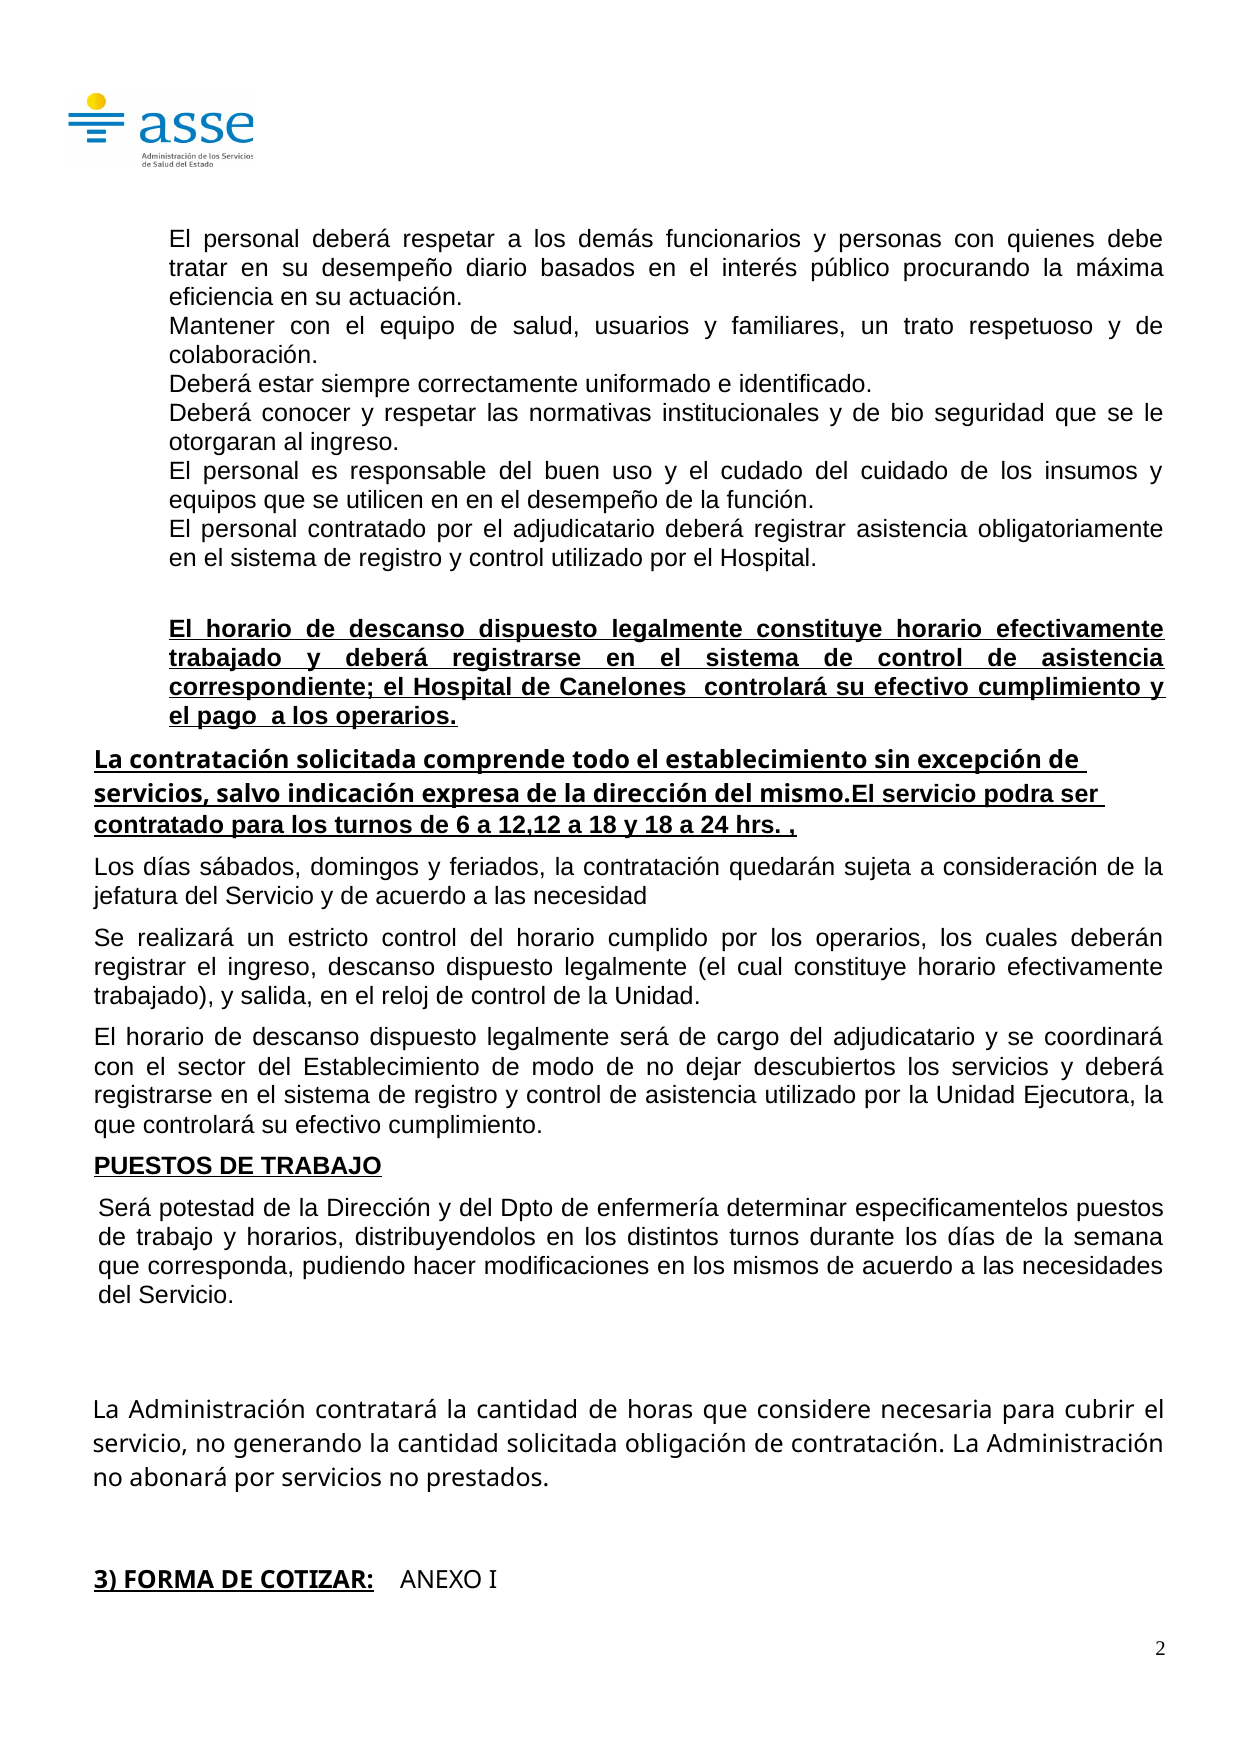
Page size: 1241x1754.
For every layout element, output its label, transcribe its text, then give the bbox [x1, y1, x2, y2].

text PUESTOS DE TRABAJO [94, 1151, 1166, 1180]
list El personal deberá respetar a los demás funcionarios y personas con quienes debe tratar en su desempeño diario basados en el interés público procurando la máxima eficiencia en su actuación. [131, 223, 1166, 311]
list Mantener con el equipo de salud, usuarios y familiares, un trato respetuoso y de colaboración. [131, 311, 1166, 369]
list La Administración contratará la cantidad de horas que considere necesaria para cubrir el servicio, no generando la cantidad solicitada obligación de contratación. La Administración no abonará por servicios no prestados. [92, 1392, 1166, 1494]
list Deberá conocer y respetar las normativas institucionales y de bio seguridad que se le otorgaran al ingreso. [131, 398, 1166, 456]
list El personal contratado por el adjudicatario deberá registrar asistencia obligatoriamente en el sistema de registro y control utilizado por el Hospital. [131, 514, 1166, 572]
text Los días sábados, domingos y feriados, la contratación quedarán sujeta a consideración de la jefatura del Servicio y de acuerdo a las necesidad [94, 852, 1166, 910]
text Se realizará un estricto control del horario cumplido por los operarios, los cuales deberán registrar el ingreso, descanso dispuesto legalmente (el cual constituye horario efectivamente trabajado), y salida, en el reloj de control de la Unidad. [94, 923, 1166, 1010]
text El horario de descanso dispuesto legalmente será de cargo del adjudicatario y se coordinará con el sector del Establecimiento de modo de no dejar descubiertos los servicios y deberá registrarse en el sistema de registro y control de asistencia utilizado por la Unidad Ejecutora, la que controlará su efectivo cumplimiento. [94, 1022, 1166, 1138]
text 3) Forma de Cotizar: anexo i [94, 1562, 1166, 1596]
list Será potestad de la Dirección y del Dpto de enfermería determinar especificamentelos puestos de trabajo y horarios, distribuyendolos en los distintos turnos durante los días de la semana que corresponda, pudiendo hacer modificaciones en los mismos de acuerdo a las necesidades del Servicio. [98, 1193, 1166, 1309]
list Deberá estar siempre correctamente uniformado e identificado. [131, 369, 1166, 398]
picture [68, 93, 254, 167]
list El personal es responsable del buen uso y el cudado del cuidado de los insumos y equipos que se utilicen en en el desempeño de la función. [131, 456, 1166, 514]
text La contratación solicitada comprende todo el establecimiento sin excepción de servicios, salvo indicación expresa de la dirección del mismo.El servicio podra ser contratado para los turnos de 6 a 12,12 a 18 y 18 a 24 hrs. , [94, 742, 1166, 839]
list El horario de descanso dispuesto legalmente constituye horario efectivamente trabajado y deberá registrarse en el sistema de control de asistencia correspondiente; el Hospital de Canelones controlará su efectivo cumplimiento y el pago a los operarios. [131, 614, 1166, 730]
